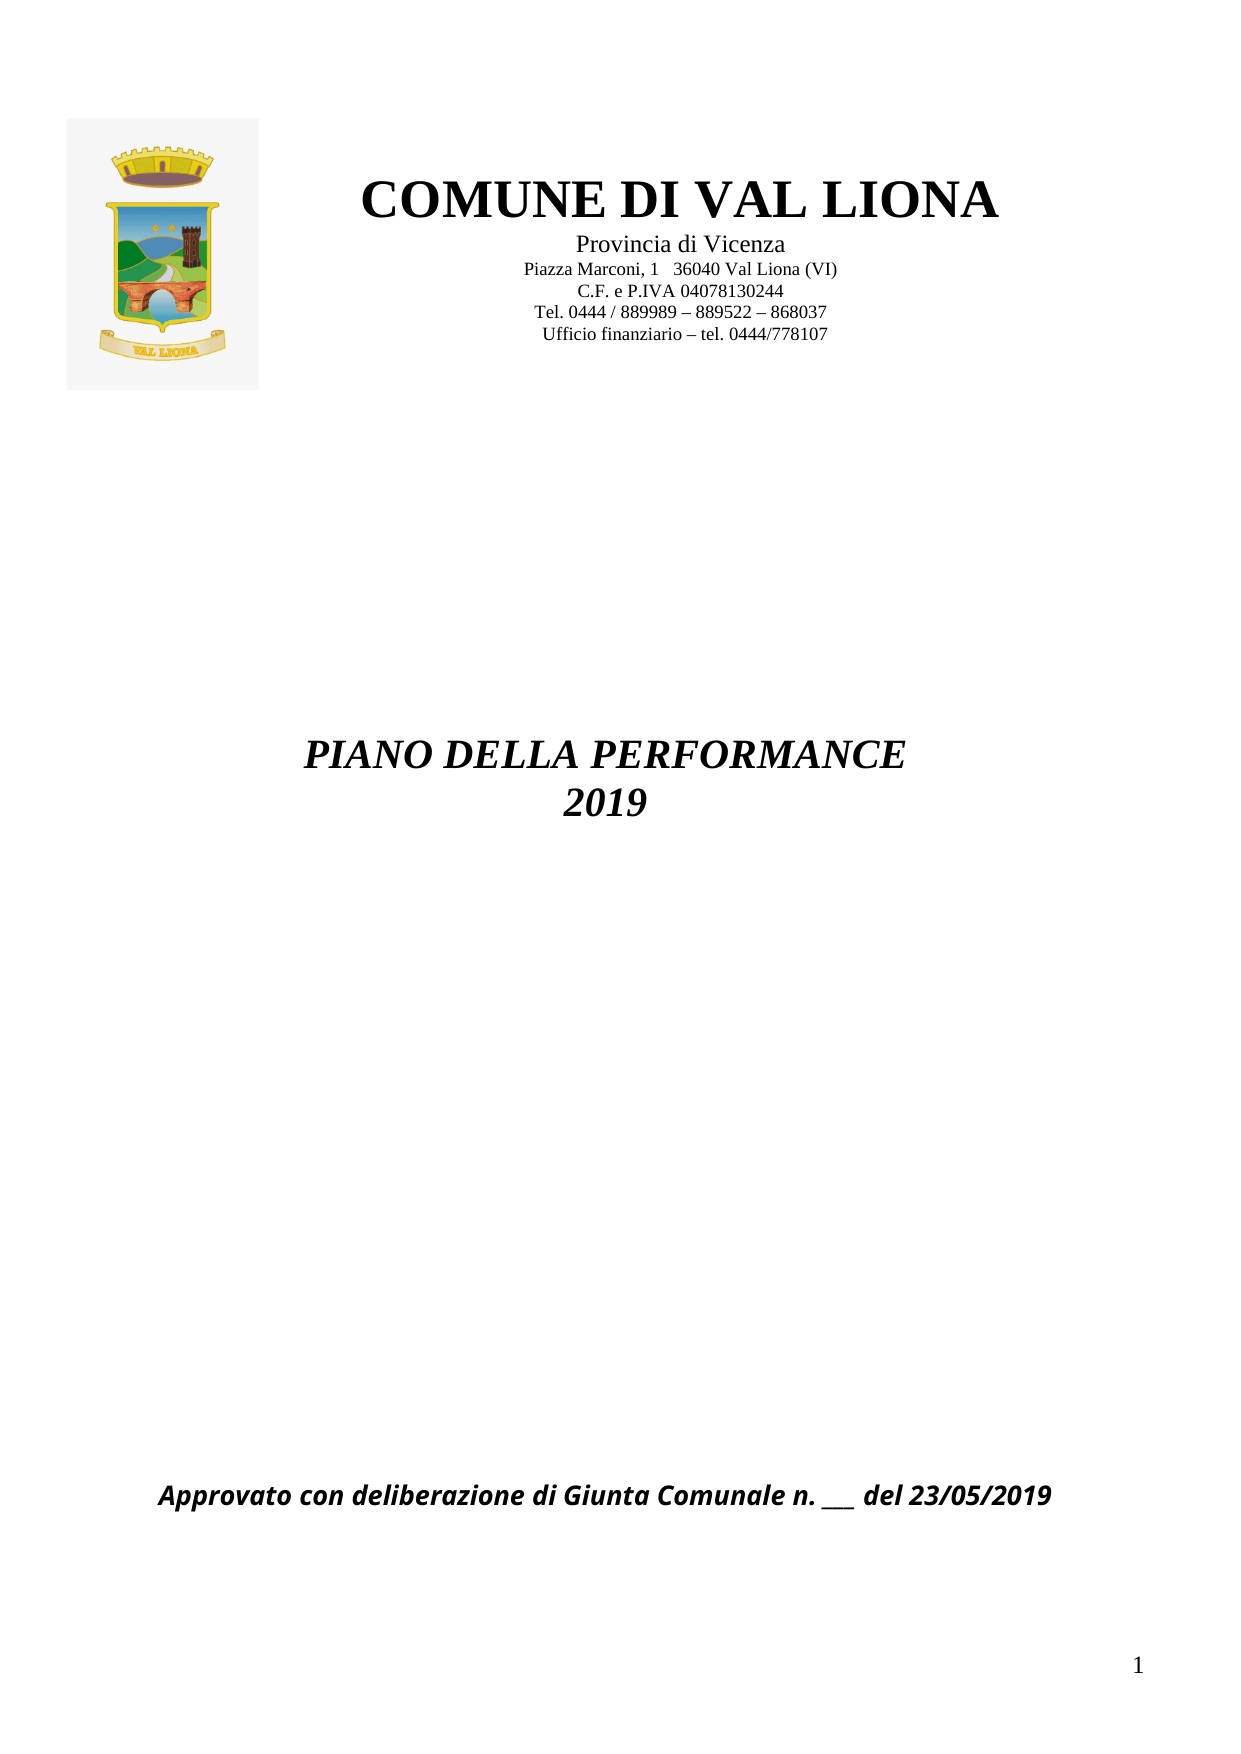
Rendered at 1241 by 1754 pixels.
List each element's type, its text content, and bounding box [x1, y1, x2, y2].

table_header [59, 118, 66, 389]
picture [66, 118, 259, 390]
text Approvato con deliberazione di Giunta Comunale n. ___ del 23/05/2019 [74, 1476, 1137, 1513]
table_header [259, 118, 273, 389]
table_header COMUNE DI VAL LIONA Provincia di Vicenza Piazza Marconi, 1 36040 Val Liona (VI) C.F. e P.IVA 04078130244 Tel. 0444 / 889989 – 889522 – 868037 Ufficio finanziario – tel. 0444/778107 [273, 118, 1087, 389]
text PIANO DELLA PERFORMANCE [74, 730, 1137, 778]
text 2019 [74, 778, 1137, 826]
